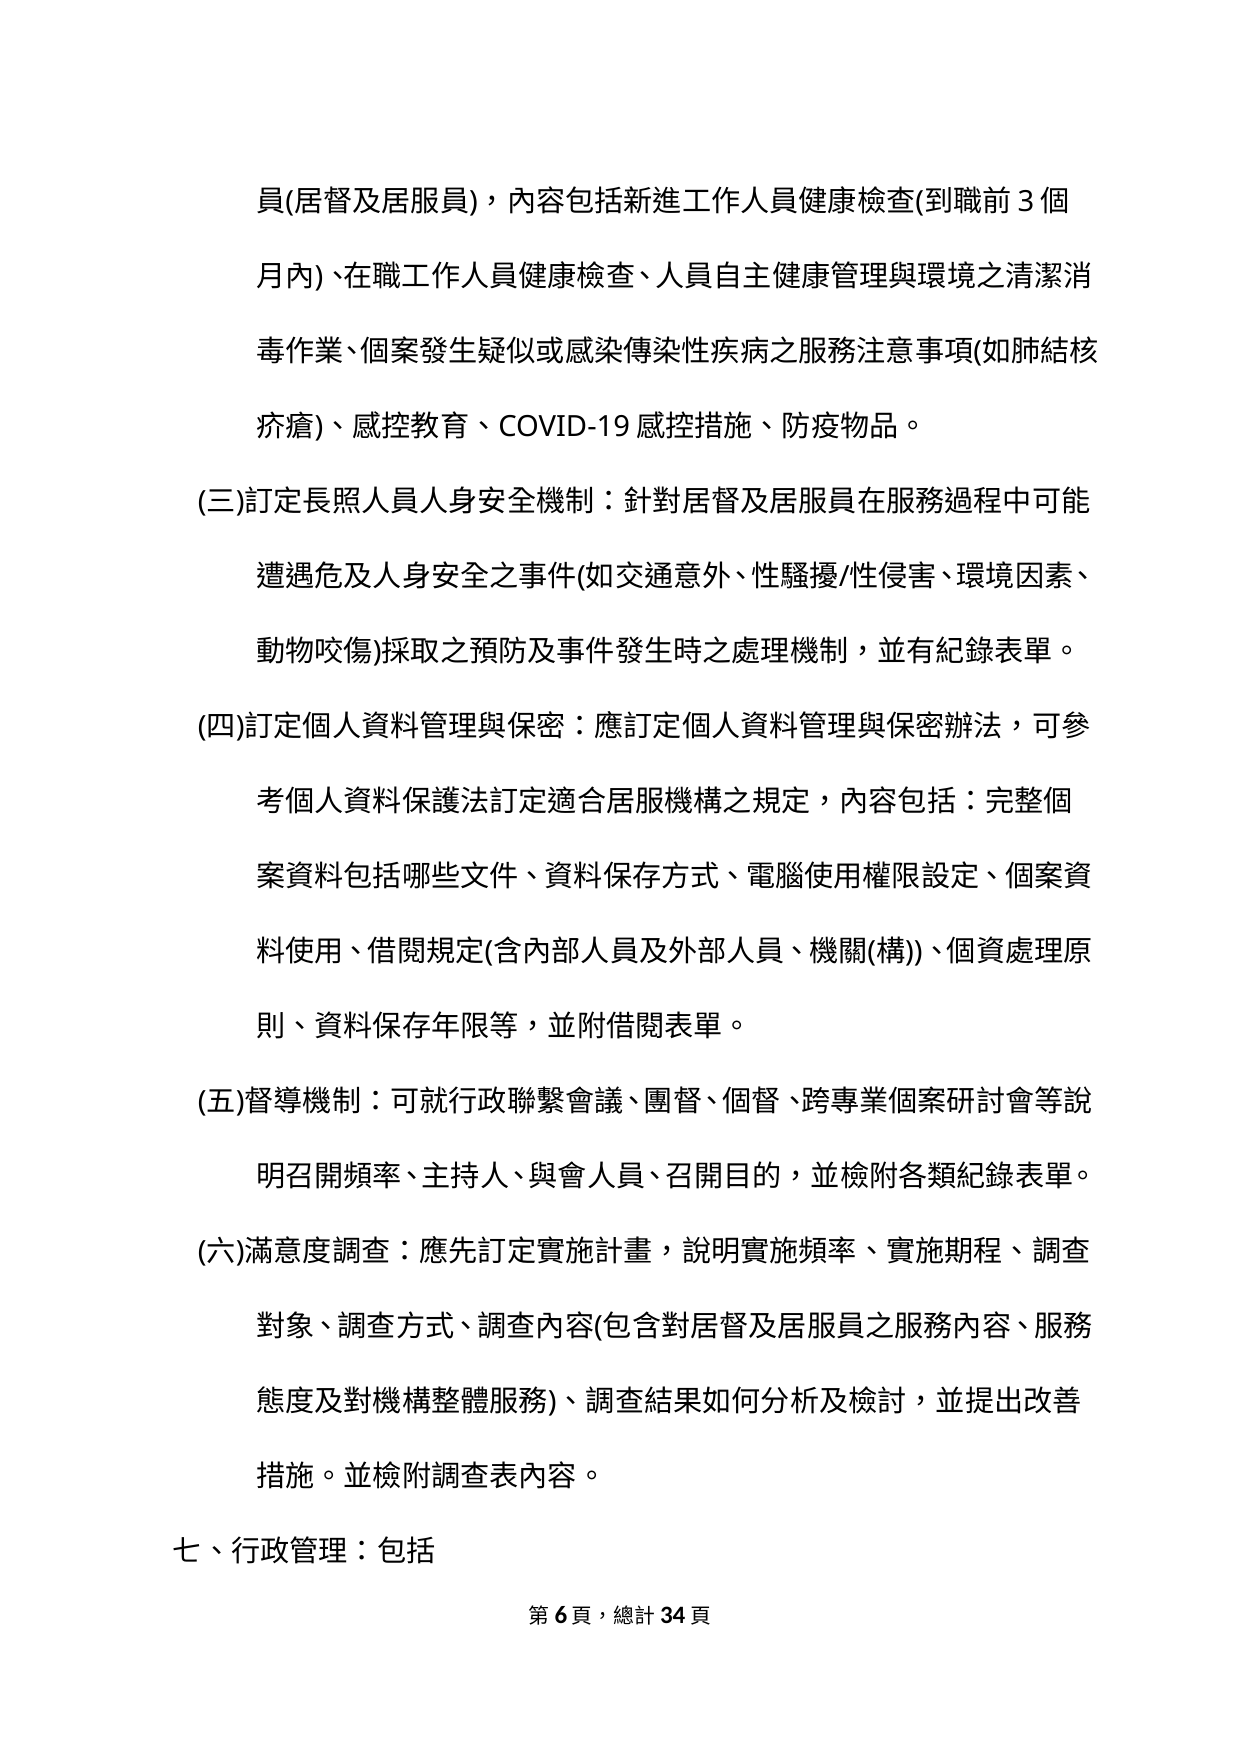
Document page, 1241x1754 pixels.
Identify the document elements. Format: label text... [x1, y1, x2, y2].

text (五)督導機制：可就行政聯繫會議、團督、個督、跨專業個案研討會等說明召開頻率、主持人、與會人員、召開目的，並檢附各類紀錄表單。 [198, 1061, 1092, 1211]
text (三)訂定長照人員人身安全機制：針對居督及居服員在服務過程中可能遭遇危及人身安全之事件(如交通意外、性騷擾/性侵害、環境因素、動物咬傷)採取之預防及事件發生時之處理機制，並有紀錄表單。 [198, 461, 1092, 686]
text (四)訂定個人資料管理與保密：應訂定個人資料管理與保密辦法，可參考個人資料保護法訂定適合居服機構之規定，內容包括：完整個案資料包括哪些文件、資料保存方式、電腦使用權限設定、個案資料使用、借閱規定(含內部人員及外部人員、機關(構))、個資處理原則、資料保存年限等，並附借閱表單。 [198, 686, 1092, 1061]
text (六)滿意度調查：應先訂定實施計畫，說明實施頻率、實施期程、調查對象、調查方式、調查內容(包含對居督及居服員之服務內容、服務態度及對機構整體服務)、調查結果如何分析及檢討，並提出改善措施。並檢附調查表內容。 [198, 1211, 1092, 1511]
text 七、行政管理：包括 [173, 1511, 1092, 1586]
text (二)訂定感控作業規定：應訂定感染管制與處理辦法包括個案及工作人員(居督及居服員)，內容包括新進工作人員健康檢查(到職前3個月內)、在職工作人員健康檢查、人員自主健康管理與環境之清潔消毒作業、個案發生疑似或感染傳染性疾病之服務注意事項(如肺結核、疥瘡)、感控教育、COVID-19感控措施、防疫物品。 [198, 161, 1092, 461]
